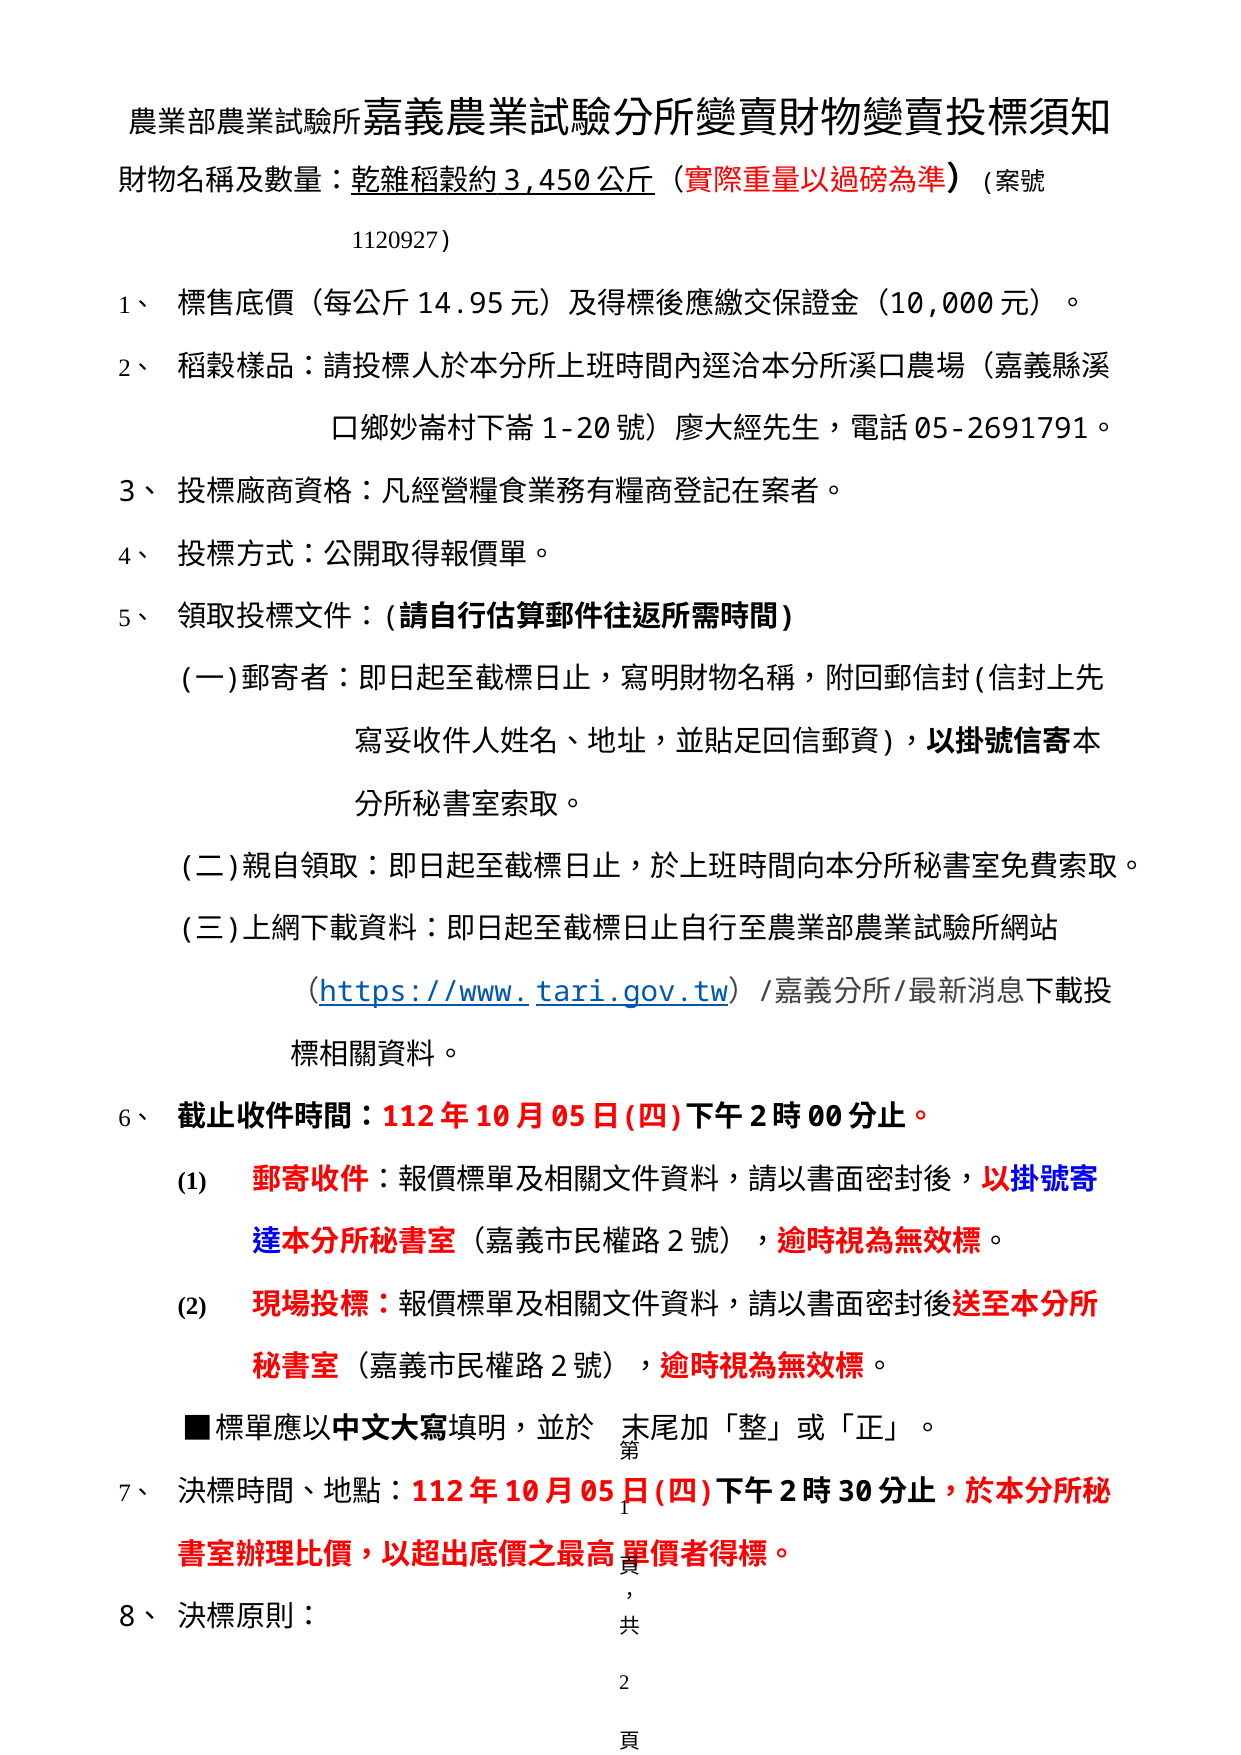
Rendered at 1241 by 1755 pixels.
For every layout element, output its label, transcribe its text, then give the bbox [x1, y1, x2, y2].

text 農業部農業試驗所嘉義農業試驗分所變賣財物變賣投標須知 [118, 72, 1122, 135]
list 領取投標文件：(請自行估算郵件往返所需時間) [118, 572, 1122, 635]
list 投標廠商資格：凡經營糧食業務有糧商登記在案者。 [118, 447, 1122, 510]
list 郵寄收件：報價標單及相關文件資料，請以書面密封後，以掛號寄達本分所秘書室（嘉義市民權路2號），逾時視為無效標。 [177, 1135, 1122, 1260]
text 財物名稱及數量：乾雜稻穀約3,450公斤（實際重量以過磅為準）(案號1120927) [118, 135, 1122, 260]
list 稻穀樣品：請投標人於本分所上班時間內逕洽本分所溪口農場（嘉義縣溪口鄉妙崙村下崙1-20號）廖大經先生，電話05-2691791。 [118, 322, 1122, 447]
list 決標原則： [621, 1572, 1122, 1635]
list 標售底價（每公斤14.95元）及得標後應繳交保證金（10,000元）。 [118, 260, 1122, 322]
text (二)親自領取：即日起至截標日止，於上班時間向本分所秘書室免費索取。 [178, 822, 1122, 885]
list 決標原則： [118, 1572, 619, 1635]
text (一)郵寄者：即日起至截標日止，寫明財物名稱，附回郵信封(信封上先寫妥收件人姓名、地址，並貼足回信郵資)，以掛號信寄本分所秘書室索取。 [177, 635, 1122, 822]
text 標單應以中文大寫填明，並於末尾加「整」或「正」。 [168, 1385, 1122, 1447]
list 決標時間、地點：112年10月05日(四)下午2時30分止，於本分所秘書室辦理比價，以超出底價之最高單價者得標。 [118, 1447, 619, 1572]
list 截止收件時間：112年10月05日(四)下午2時00分止。 [118, 1072, 1122, 1135]
list 投標方式：公開取得報價單。 [118, 510, 1122, 572]
list 決標時間、地點：112年10月05日(四)下午2時30分止，於本分所秘書室辦理比價，以超出底價之最高單價者得標。 [621, 1447, 1122, 1572]
text (三)上網下載資料：即日起至截標日止自行至農業部農業試驗所網站（https://www. tari.gov.tw）/嘉義分所/最新消息下載投標相關資料。 [178, 885, 1122, 1072]
list 現場投標：報價標單及相關文件資料，請以書面密封後送至本分所秘書室（嘉義市民權路2號），逾時視為無效標。 [177, 1260, 1122, 1385]
